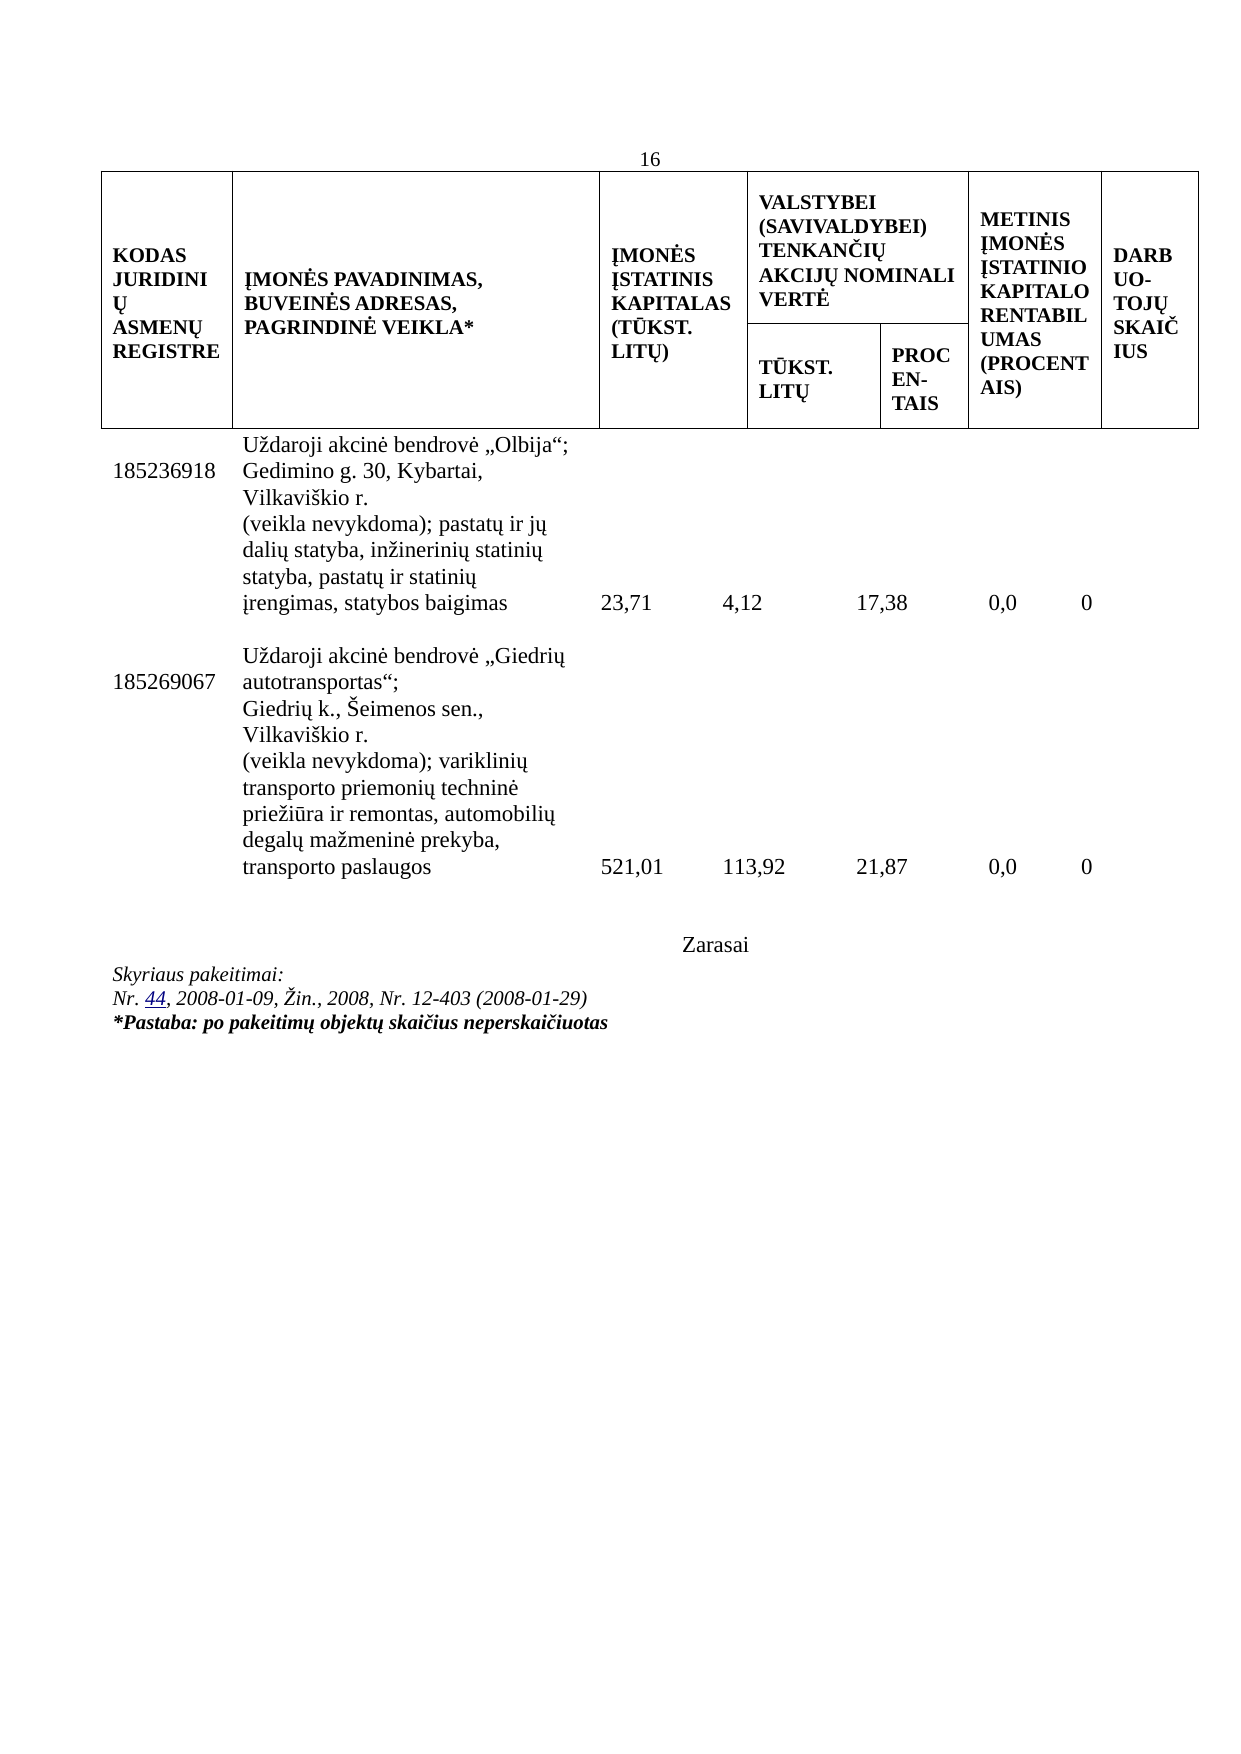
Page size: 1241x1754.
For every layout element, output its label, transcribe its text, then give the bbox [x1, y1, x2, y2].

table_cell 113,92 [711, 642, 845, 879]
table_cell 17,38 [845, 431, 936, 616]
table_cell Uždaroji akcinė bendrovė „Olbija“; Gedimino g. 30, Kybartai, Vilkaviškio r. (veikla nevykdoma); pastatų ir jų dalių statyba, inžinerinių statinių statyba, pastatų ir statinių įrengimas, statybos baigimas [231, 431, 589, 616]
table_cell 21,87 [845, 642, 936, 879]
table_cell 0 [1070, 431, 1168, 616]
table_cell 521,01 [589, 642, 711, 879]
table_header Skyriaus pakeitimai: Nr. 44, 2008-01-09, Žin., 2008, Nr. 12-403 (2008-01-29) *Pastaba: po pakeitimų objektų skaičius neperskaičiuotas [101, 962, 1198, 1071]
table_cell [101, 932, 233, 958]
table_cell 23,71 [589, 431, 711, 616]
table_cell 0 [1070, 642, 1168, 879]
table_cell 185269067 [101, 642, 231, 879]
table_cell 185236918 [101, 431, 231, 616]
table_cell 4,12 [711, 431, 845, 616]
table_cell [101, 879, 1168, 905]
table_cell Zarasai [233, 932, 1198, 958]
table_cell 0,0 [936, 431, 1069, 616]
table_cell [101, 616, 1168, 642]
table_cell Uždaroji akcinė bendrovė „Giedrių autotransportas“; Giedrių k., Šeimenos sen., Vilkaviškio r. (veikla nevykdoma); variklinių transporto priemonių techninė priežiūra ir remontas, automobilių degalų mažmeninė prekyba, transporto paslaugos [231, 642, 589, 879]
table_cell 0,0 [936, 642, 1069, 879]
